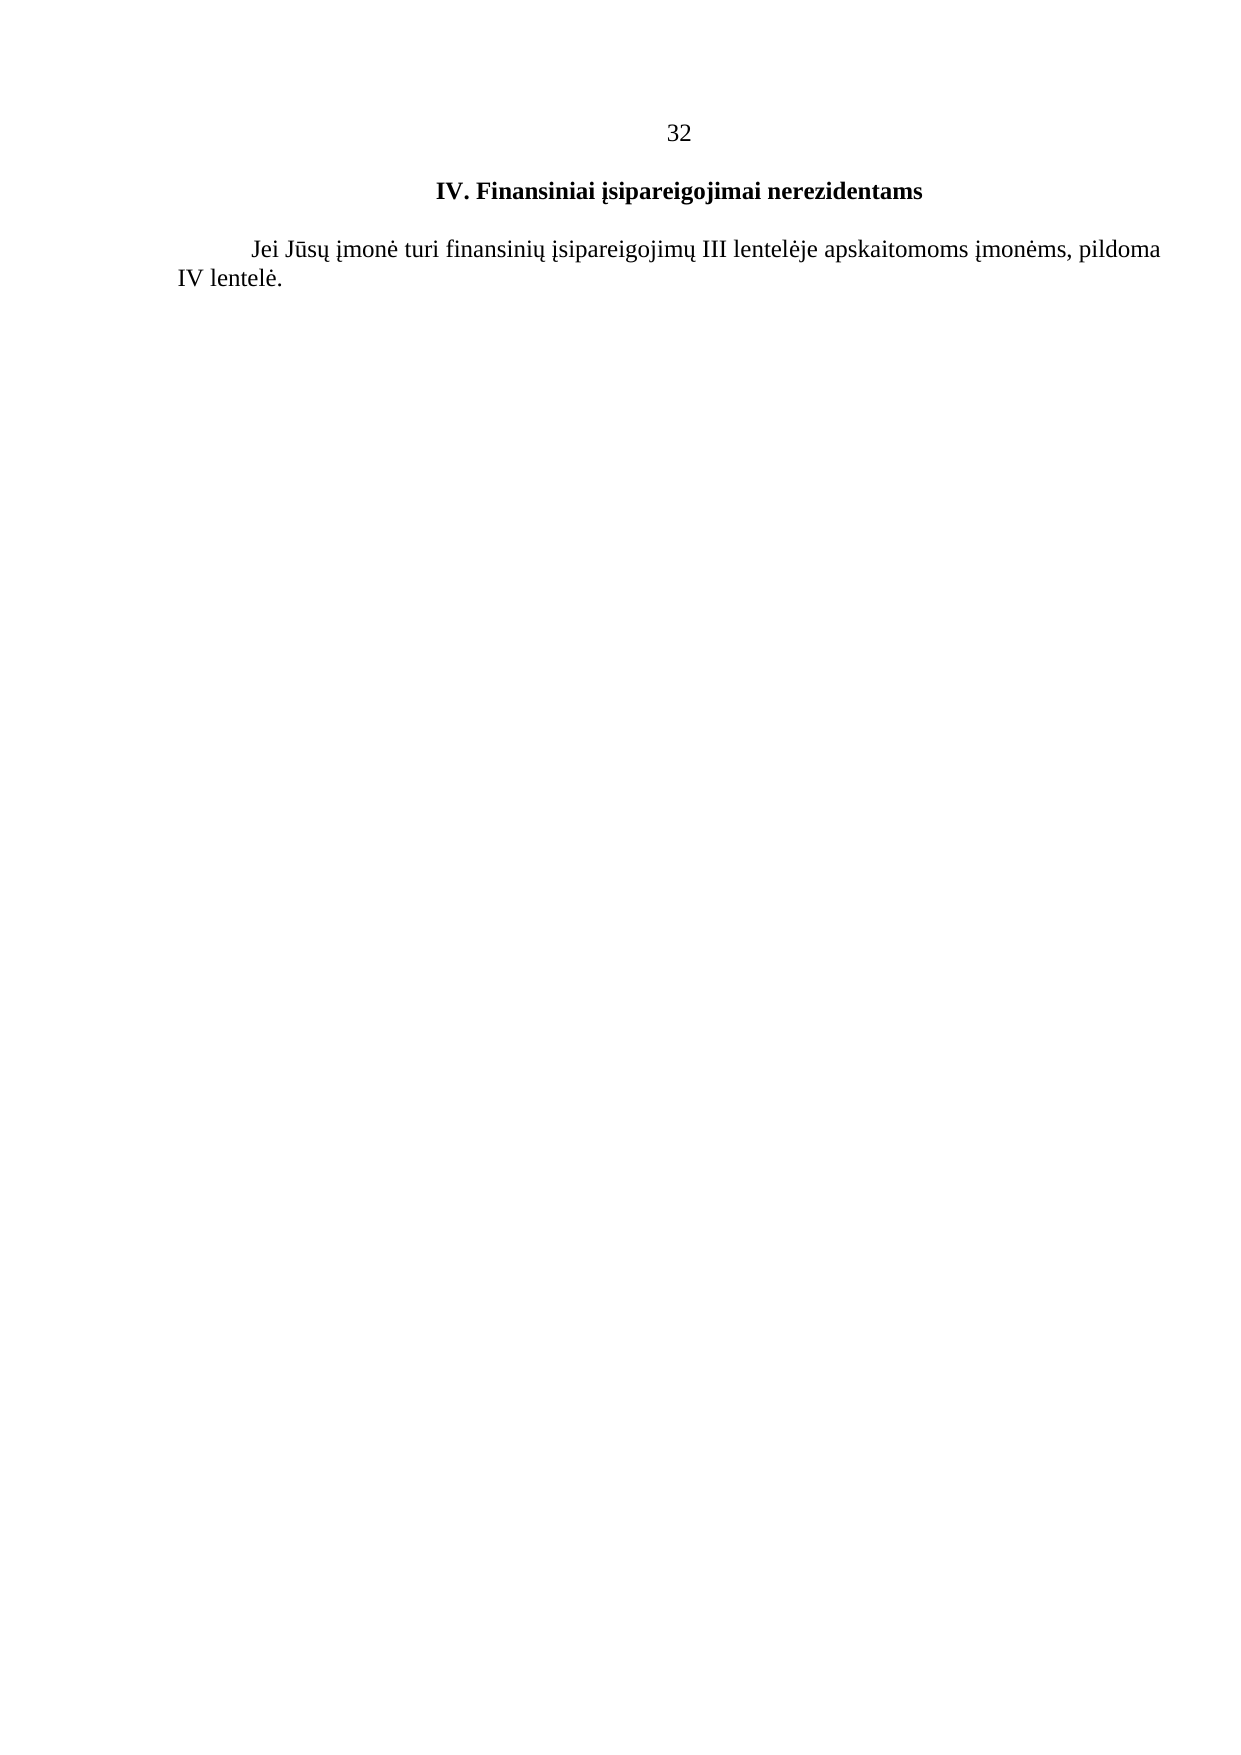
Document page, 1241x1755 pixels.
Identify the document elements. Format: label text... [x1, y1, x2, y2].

text Jei Jūsų įmonė turi finansinių įsipareigojimų III lentelėje apskaitomoms įmonėms, pildoma IV lentelė. [177, 234, 1181, 291]
text IV. Finansiniai įsipareigojimai nerezidentams [177, 176, 1181, 205]
